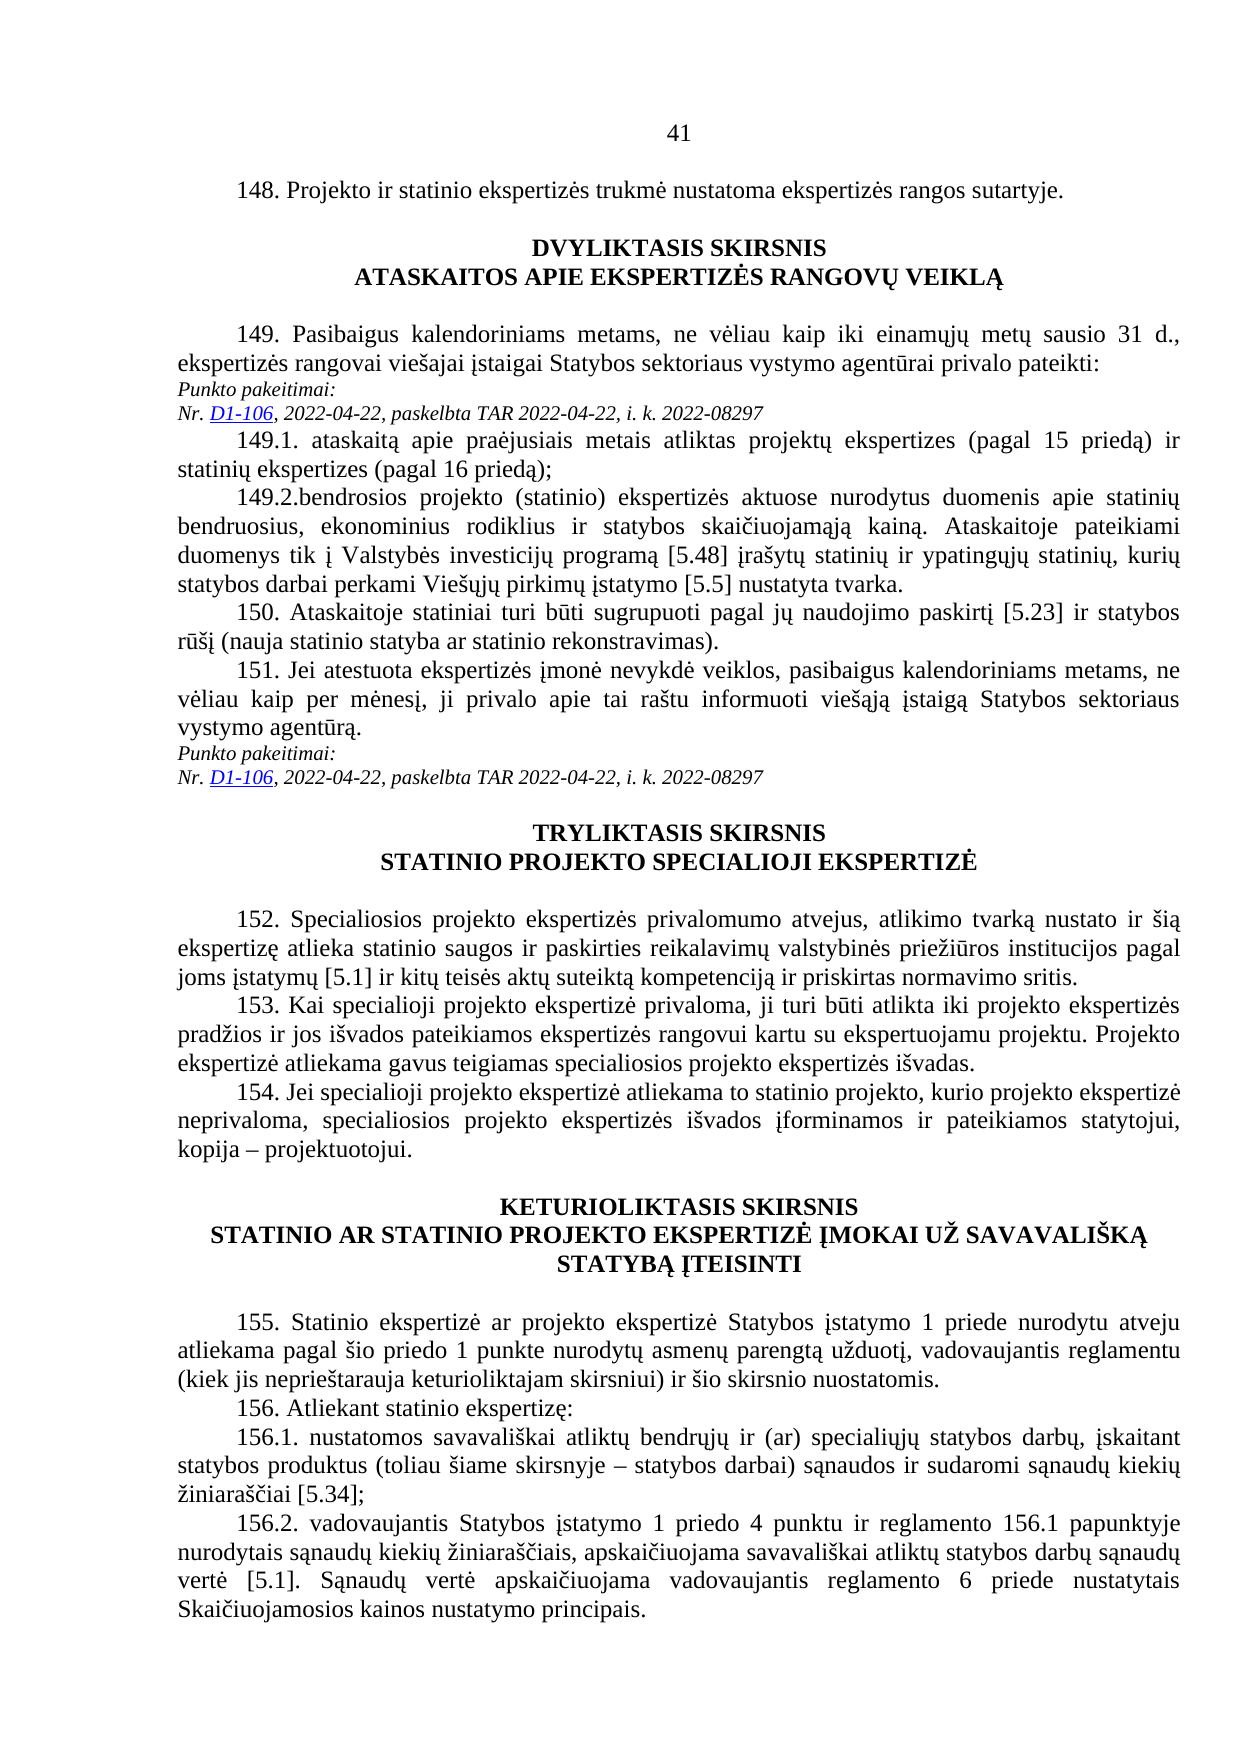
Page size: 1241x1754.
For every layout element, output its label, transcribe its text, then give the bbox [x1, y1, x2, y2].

text 155. Statinio ekspertizė ar projekto ekspertizė Statybos įstatymo 1 priede nurodytu atveju atliekama pagal šio priedo 1 punkte nurodytų asmenų parengtą užduotį, vadovaujantis reglamentu (kiek jis neprieštarauja keturioliktajam skirsniui) ir šio skirsnio nuostatomis. [177, 1307, 1181, 1393]
text Nr. D1-106, 2022-04-22, paskelbta TAR 2022-04-22, i. k. 2022-08297 [177, 765, 1181, 789]
text Punkto pakeitimai: [177, 741, 1181, 765]
text 156.1. nustatomos savavališkai atliktų bendrųjų ir (ar) specialiųjų statybos darbų, įskaitant statybos produktus (toliau šiame skirsnyje – statybos darbai) sąnaudos ir sudaromi sąnaudų kiekių žiniaraščiai [5.34]; [177, 1422, 1181, 1508]
text 149. Pasibaigus kalendoriniams metams, ne vėliau kaip iki einamųjų metų sausio 31 d., ekspertizės rangovai viešajai įstaigai Statybos sektoriaus vystymo agentūrai privalo pateikti: [177, 319, 1181, 377]
text 156.2. vadovaujantis Statybos įstatymo 1 priedo 4 punktu ir reglamento 156.1 papunktyje nurodytais sąnaudų kiekių žiniaraščiais, apskaičiuojama savavališkai atliktų statybos darbų sąnaudų vertė [5.1]. Sąnaudų vertė apskaičiuojama vadovaujantis reglamento 6 priede nustatytais Skaičiuojamosios kainos nustatymo principais. [177, 1508, 1181, 1623]
text 149.1. ataskaitą apie praėjusiais metais atliktas projektų ekspertizes (pagal 15 priedą) ir statinių ekspertizes (pagal 16 priedą); [177, 425, 1181, 482]
text 148. Projekto ir statinio ekspertizės trukmė nustatoma ekspertizės rangos sutartyje. [177, 176, 1181, 204]
text 153. Kai specialioji projekto ekspertizė privaloma, ji turi būti atlikta iki projekto ekspertizės pradžios ir jos išvados pateikiamos ekspertizės rangovui kartu su ekspertuojamu projektu. Projekto ekspertizė atliekama gavus teigiamas specialiosios projekto ekspertizės išvadas. [177, 991, 1181, 1077]
text TRYLIKTASIS SKIRSNIS [177, 818, 1181, 847]
text KETURIOLIKTASIS SKIRSNIS [177, 1192, 1181, 1221]
text STATINIO PROJEKTO SPECIALIOJI EKSPERTIZĖ [177, 847, 1181, 876]
text ATASKAITOS APIE EKSPERTIZĖS RANGOVŲ VEIKLĄ [177, 262, 1181, 291]
text 149.2.bendrosios projekto (statinio) ekspertizės aktuose nurodytus duomenis apie statinių bendruosius, ekonominius rodiklius ir statybos skaičiuojamąją kainą. Ataskaitoje pateikiami duomenys tik į Valstybės investicijų programą [5.48] įrašytų statinių ir ypatingųjų statinių, kurių statybos darbai perkami Viešųjų pirkimų įstatymo [5.5] nustatyta tvarka. [177, 482, 1181, 597]
text 151. Jei atestuota ekspertizės įmonė nevykdė veiklos, pasibaigus kalendoriniams metams, ne vėliau kaip per mėnesį, ji privalo apie tai raštu informuoti viešąją įstaigą Statybos sektoriaus vystymo agentūrą. [177, 655, 1181, 741]
text 154. Jei specialioji projekto ekspertizė atliekama to statinio projekto, kurio projekto ekspertizė neprivaloma, specialiosios projekto ekspertizės išvados įforminamos ir pateikiamos statytojui, kopija – projektuotojui. [177, 1077, 1181, 1163]
text STATINIO AR STATINIO PROJEKTO EKSPERTIZĖ ĮMOKAI UŽ SAVAVALIŠKĄ STATYBĄ ĮTEISINTI [177, 1221, 1181, 1278]
text DVYLIKTASIS SKIRSNIS [177, 233, 1181, 262]
text 156. Atliekant statinio ekspertizę: [177, 1393, 1181, 1422]
text 150. Ataskaitoje statiniai turi būti sugrupuoti pagal jų naudojimo paskirtį [5.23] ir statybos rūšį (nauja statinio statyba ar statinio rekonstravimas). [177, 597, 1181, 655]
text Punkto pakeitimai: [177, 377, 1181, 401]
text Nr. D1-106, 2022-04-22, paskelbta TAR 2022-04-22, i. k. 2022-08297 [177, 401, 1181, 425]
text 152. Specialiosios projekto ekspertizės privalomumo atvejus, atlikimo tvarką nustato ir šią ekspertizę atlieka statinio saugos ir paskirties reikalavimų valstybinės priežiūros institucijos pagal joms įstatymų [5.1] ir kitų teisės aktų suteiktą kompetenciją ir priskirtas normavimo sritis. [177, 904, 1181, 991]
